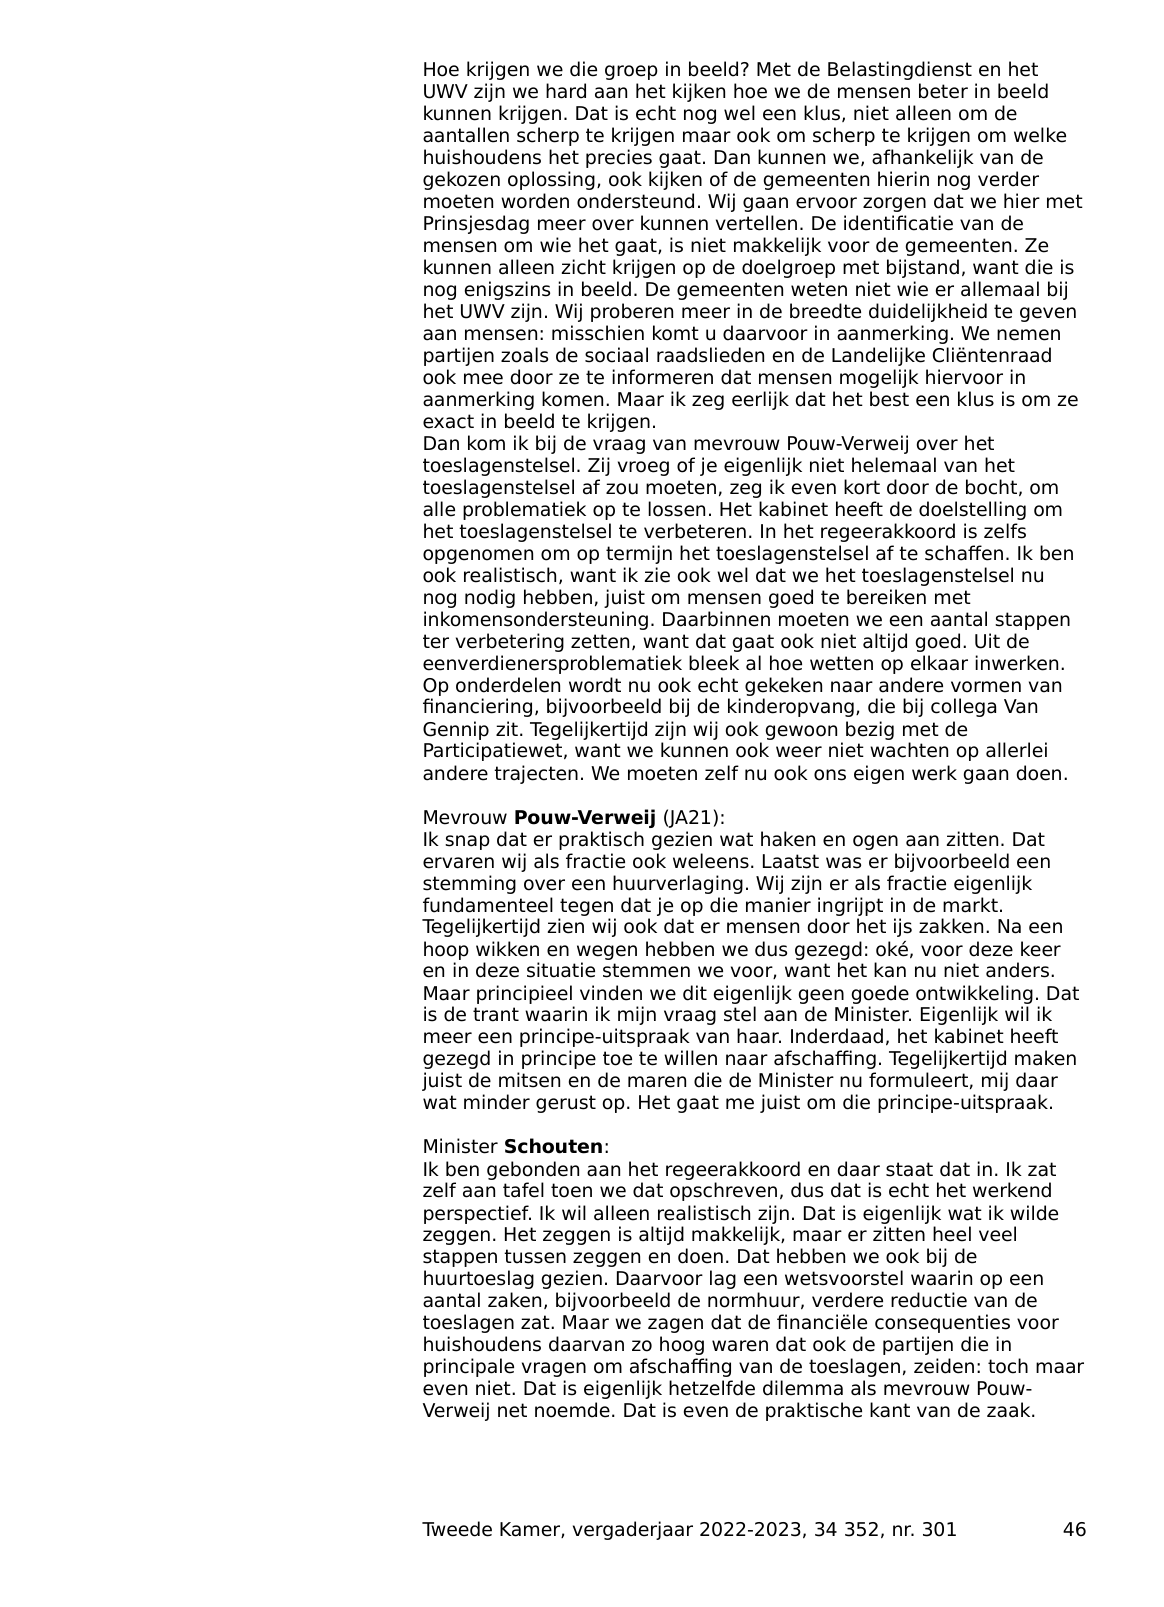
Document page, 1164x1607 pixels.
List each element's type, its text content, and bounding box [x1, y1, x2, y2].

text Dan kom ik bij de vraag van mevrouw Pouw-Verweij over het toeslagenstelsel. Zij vroeg of je eigenlijk niet helemaal van het toeslagenstelsel af zou moeten, zeg ik even kort door de bocht, om alle problematiek op te lossen. Het kabinet heeft de doelstelling om het toeslagenstelsel te verbeteren. In het regeerakkoord is zelfs opgenomen om op termijn het toeslagenstelsel af te schaffen. Ik ben ook realistisch, want ik zie ook wel dat we het toeslagenstelsel nu nog nodig hebben, juist om mensen goed te bereiken met inkomensondersteuning. Daarbinnen moeten we een aantal stappen ter verbetering zetten, want dat gaat ook niet altijd goed. Uit de eenverdienersproblematiek bleek al hoe wetten op elkaar inwerken. Op onderdelen wordt nu ook echt gekeken naar andere vormen van financiering, bijvoorbeeld bij de kinderopvang, die bij collega Van Gennip zit. Tegelijkertijd zijn wij ook gewoon bezig met de Participatiewet, want we kunnen ook weer niet wachten op allerlei andere trajecten. We moeten zelf nu ook ons eigen werk gaan doen. [422, 433, 1087, 784]
text Mevrouw Pouw-Verweij (JA21): [422, 807, 1087, 828]
text Hoe krijgen we die groep in beeld? Met de Belastingdienst en het UWV zijn we hard aan het kijken hoe we de mensen beter in beeld kunnen krijgen. Dat is echt nog wel een klus, niet alleen om de aantallen scherp te krijgen maar ook om scherp te krijgen om welke huishoudens het precies gaat. Dan kunnen we, afhankelijk van de gekozen oplossing, ook kijken of de gemeenten hierin nog verder moeten worden ondersteund. Wij gaan ervoor zorgen dat we hier met Prinsjesdag meer over kunnen vertellen. De identificatie van de mensen om wie het gaat, is niet makkelijk voor de gemeenten. Ze kunnen alleen zicht krijgen op de doelgroep met bijstand, want die is nog enigszins in beeld. De gemeenten weten niet wie er allemaal bij het UWV zijn. Wij proberen meer in de breedte duidelijkheid te geven aan mensen: misschien komt u daarvoor in aanmerking. We nemen partijen zoals de sociaal raadslieden en de Landelijke Cliëntenraad ook mee door ze te informeren dat mensen mogelijk hiervoor in aanmerking komen. Maar ik zeg eerlijk dat het best een klus is om ze exact in beeld te krijgen. [422, 59, 1087, 433]
text Ik ben gebonden aan het regeerakkoord en daar staat dat in. Ik zat zelf aan tafel toen we dat opschreven, dus dat is echt het werkend perspectief. Ik wil alleen realistisch zijn. Dat is eigenlijk wat ik wilde zeggen. Het zeggen is altijd makkelijk, maar er zitten heel veel stappen tussen zeggen en doen. Dat hebben we ook bij de huurtoeslag gezien. Daarvoor lag een wetsvoorstel waarin op een aantal zaken, bijvoorbeeld de normhuur, verdere reductie van de toeslagen zat. Maar we zagen dat de financiële consequenties voor huishoudens daarvan zo hoog waren dat ook de partijen die in principale vragen om afschaffing van de toeslagen, zeiden: toch maar even niet. Dat is eigenlijk hetzelfde dilemma als mevrouw Pouw-Verweij net noemde. Dat is even de praktische kant van de zaak. [422, 1158, 1087, 1422]
text Minister Schouten: [422, 1136, 1087, 1158]
text Ik snap dat er praktisch gezien wat haken en ogen aan zitten. Dat ervaren wij als fractie ook weleens. Laatst was er bijvoorbeeld een stemming over een huurverlaging. Wij zijn er als fractie eigenlijk fundamenteel tegen dat je op die manier ingrijpt in de markt. Tegelijkertijd zien wij ook dat er mensen door het ijs zakken. Na een hoop wikken en wegen hebben we dus gezegd: oké, voor deze keer en in deze situatie stemmen we voor, want het kan nu niet anders. Maar principieel vinden we dit eigenlijk geen goede ontwikkeling. Dat is de trant waarin ik mijn vraag stel aan de Minister. Eigenlijk wil ik meer een principe-uitspraak van haar. Inderdaad, het kabinet heeft gezegd in principe toe te willen naar afschaffing. Tegelijkertijd maken juist de mitsen en de maren die de Minister nu formuleert, mij daar wat minder gerust op. Het gaat me juist om die principe-uitspraak. [422, 828, 1087, 1114]
